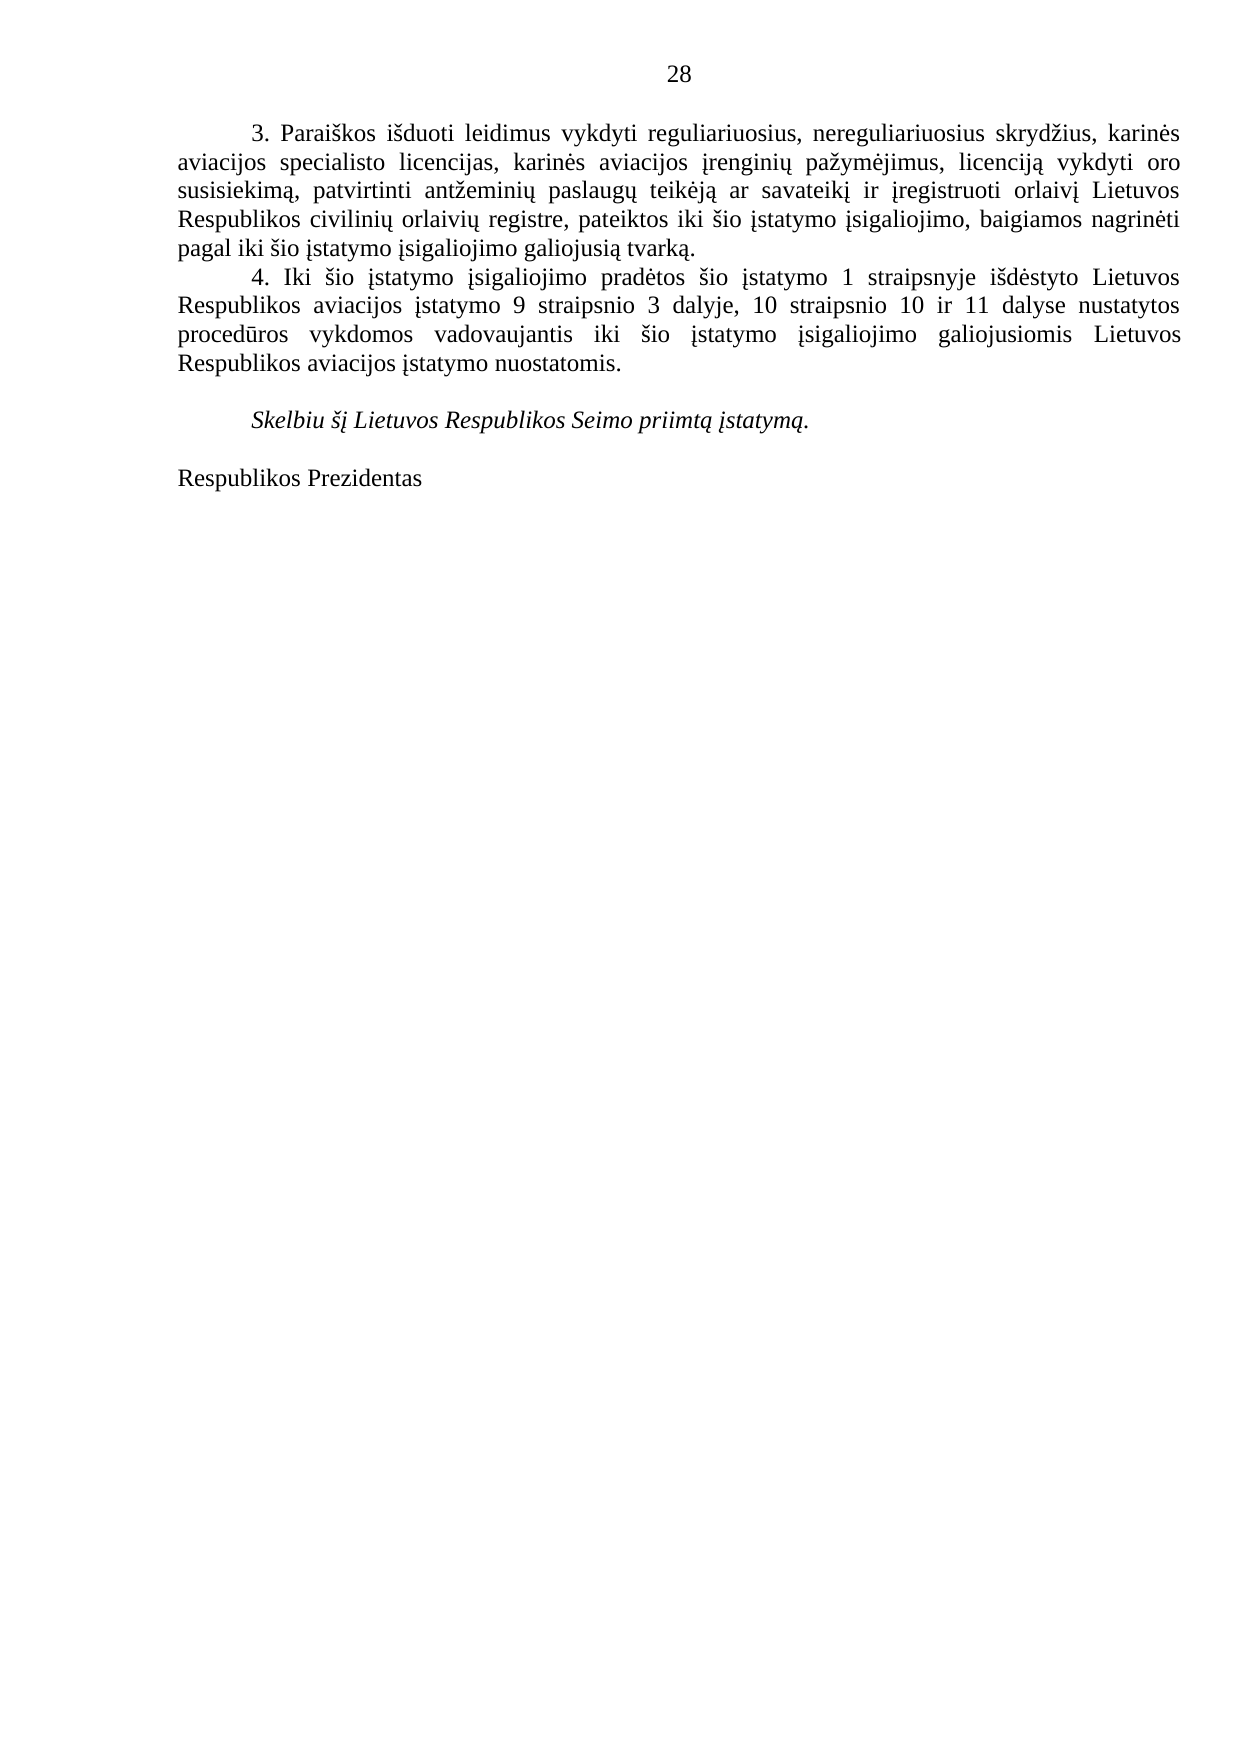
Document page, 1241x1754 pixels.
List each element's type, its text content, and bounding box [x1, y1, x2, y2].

text 4. Iki šio įstatymo įsigaliojimo pradėtos šio įstatymo 1 straipsnyje išdėstyto Lietuvos Respublikos aviacijos įstatymo 9 straipsnio 3 dalyje, 10 straipsnio 10 ir 11 dalyse nustatytos procedūros vykdomos vadovaujantis iki šio įstatymo įsigaliojimo galiojusiomis Lietuvos Respublikos aviacijos įstatymo nuostatomis. [177, 262, 1181, 377]
text Skelbiu šį Lietuvos Respublikos Seimo priimtą įstatymą. [177, 406, 1181, 434]
text Respublikos Prezidentas [177, 463, 1181, 492]
text 3. Paraiškos išduoti leidimus vykdyti reguliariuosius, nereguliariuosius skrydžius, karinės aviacijos specialisto licencijas, karinės aviacijos įrenginių pažymėjimus, licenciją vykdyti oro susisiekimą, patvirtinti antžeminių paslaugų teikėją ar savateikį ir įregistruoti orlaivį Lietuvos Respublikos civilinių orlaivių registre, pateiktos iki šio įstatymo įsigaliojimo, baigiamos nagrinėti pagal iki šio įstatymo įsigaliojimo galiojusią tvarką. [177, 118, 1181, 262]
